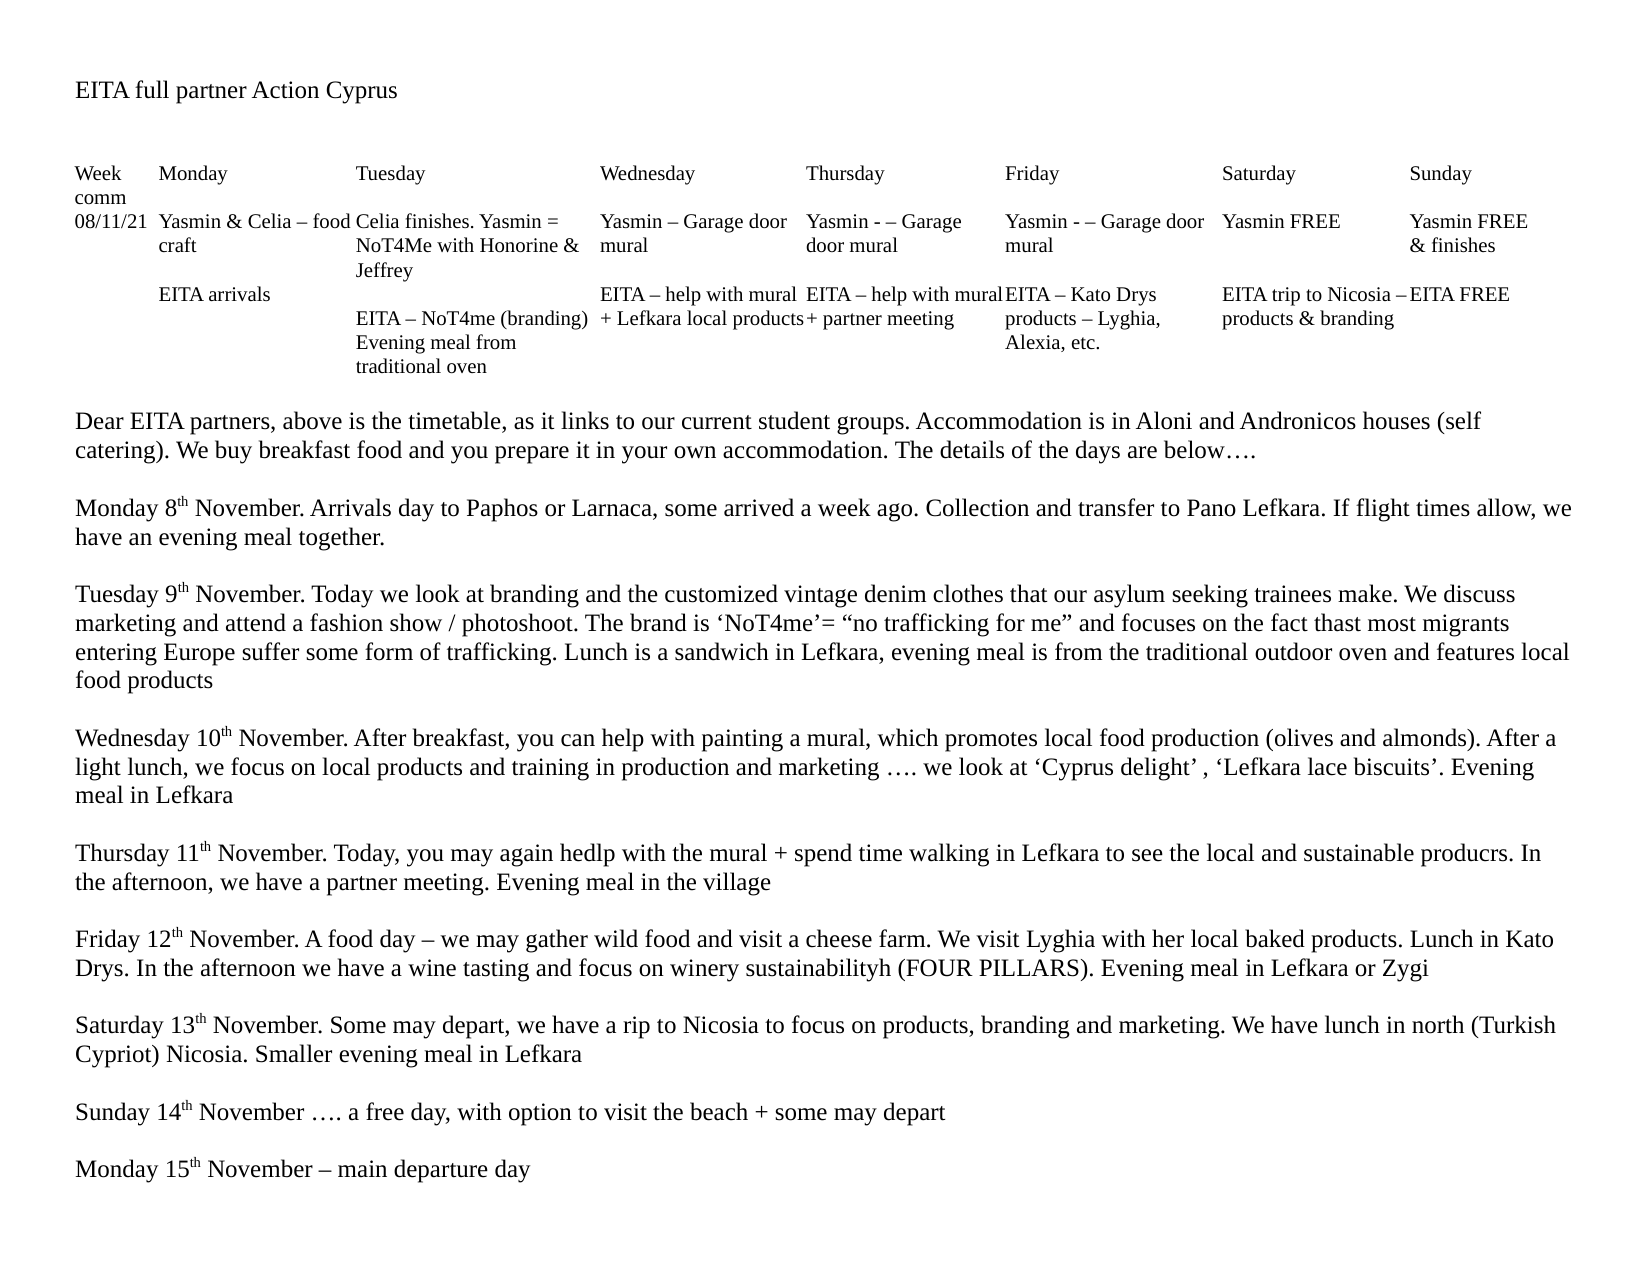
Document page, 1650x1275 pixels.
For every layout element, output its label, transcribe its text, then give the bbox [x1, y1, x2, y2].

text Saturday 13th November. Some may depart, we have a rip to Nicosia to focus on products, branding and marketing. We have lunch in north (Turkish Cypriot) Nicosia. Smaller evening meal in Lefkara [75, 1010, 1575, 1068]
text Wednesday 10th November. After breakfast, you can help with painting a mural, which promotes local food production (olives and almonds). After a light lunch, we focus on local products and training in production and marketing …. we look at ‘Cyprus delight’ , ‘Lefkara lace biscuits’. Evening meal in Lefkara [75, 723, 1575, 809]
table_header Sunday [1409, 161, 1549, 209]
table_header Friday [1005, 161, 1222, 209]
text Friday 12th November. A food day – we may gather wild food and visit a cheese farm. We visit Lyghia with her local baked products. Lunch in Kato Drys. In the afternoon we have a wine tasting and focus on winery sustainabilityh (FOUR PILLARS). Evening meal in Lefkara or Zygi [75, 924, 1575, 982]
table_cell Yasmin – Garage door mural EITA – help with mural + Lefkara local products [600, 209, 806, 378]
text Sunday 14th November …. a free day, with option to visit the beach + some may depart [75, 1097, 1575, 1125]
table_cell Yasmin FREE & finishes EITA FREE [1409, 209, 1549, 378]
text Thursday 11th November. Today, you may again hedlp with the mural + spend time walking in Lefkara to see the local and sustainable producrs. In the afternoon, we have a partner meeting. Evening meal in the village [75, 838, 1575, 895]
text Dear EITA partners, above is the timetable, as it links to our current student groups. Accommodation is in Aloni and Andronicos houses (self catering). We buy breakfast food and you prepare it in your own accommodation. The details of the days are below…. [75, 407, 1575, 464]
text EITA full partner Action Cyprus [75, 75, 1575, 104]
text Monday 15th November – main departure day [75, 1154, 1575, 1183]
table_cell Yasmin & Celia – food craft EITA arrivals [158, 209, 356, 378]
table_cell Yasmin FREE EITA trip to Nicosia – products & branding [1222, 209, 1409, 378]
table_header Week comm [74, 161, 158, 209]
table_cell 08/11/21 [74, 209, 158, 378]
table_header Thursday [806, 161, 1005, 209]
table_header Wednesday [600, 161, 806, 209]
text Tuesday 9th November. Today we look at branding and the customized vintage denim clothes that our asylum seeking trainees make. We discuss marketing and attend a fashion show / photoshoot. The brand is ‘NoT4me’= “no trafficking for me” and focuses on the fact thast most migrants entering Europe suffer some form of trafficking. Lunch is a sandwich in Lefkara, evening meal is from the traditional outdoor oven and features local food products [75, 579, 1575, 694]
table_cell Yasmin - – Garage door mural EITA – Kato Drys products – Lyghia, Alexia, etc. [1005, 209, 1222, 378]
table_header Saturday [1222, 161, 1409, 209]
text Monday 8th November. Arrivals day to Paphos or Larnaca, some arrived a week ago. Collection and transfer to Pano Lefkara. If flight times allow, we have an evening meal together. [75, 493, 1575, 550]
table_cell Celia finishes. Yasmin = NoT4Me with Honorine & Jeffrey EITA – NoT4me (branding) Evening meal from traditional oven [356, 209, 600, 378]
table_cell Yasmin - – Garage door mural EITA – help with mural + partner meeting [806, 209, 1005, 378]
table_header Monday [158, 161, 356, 209]
table_header Tuesday [356, 161, 600, 209]
